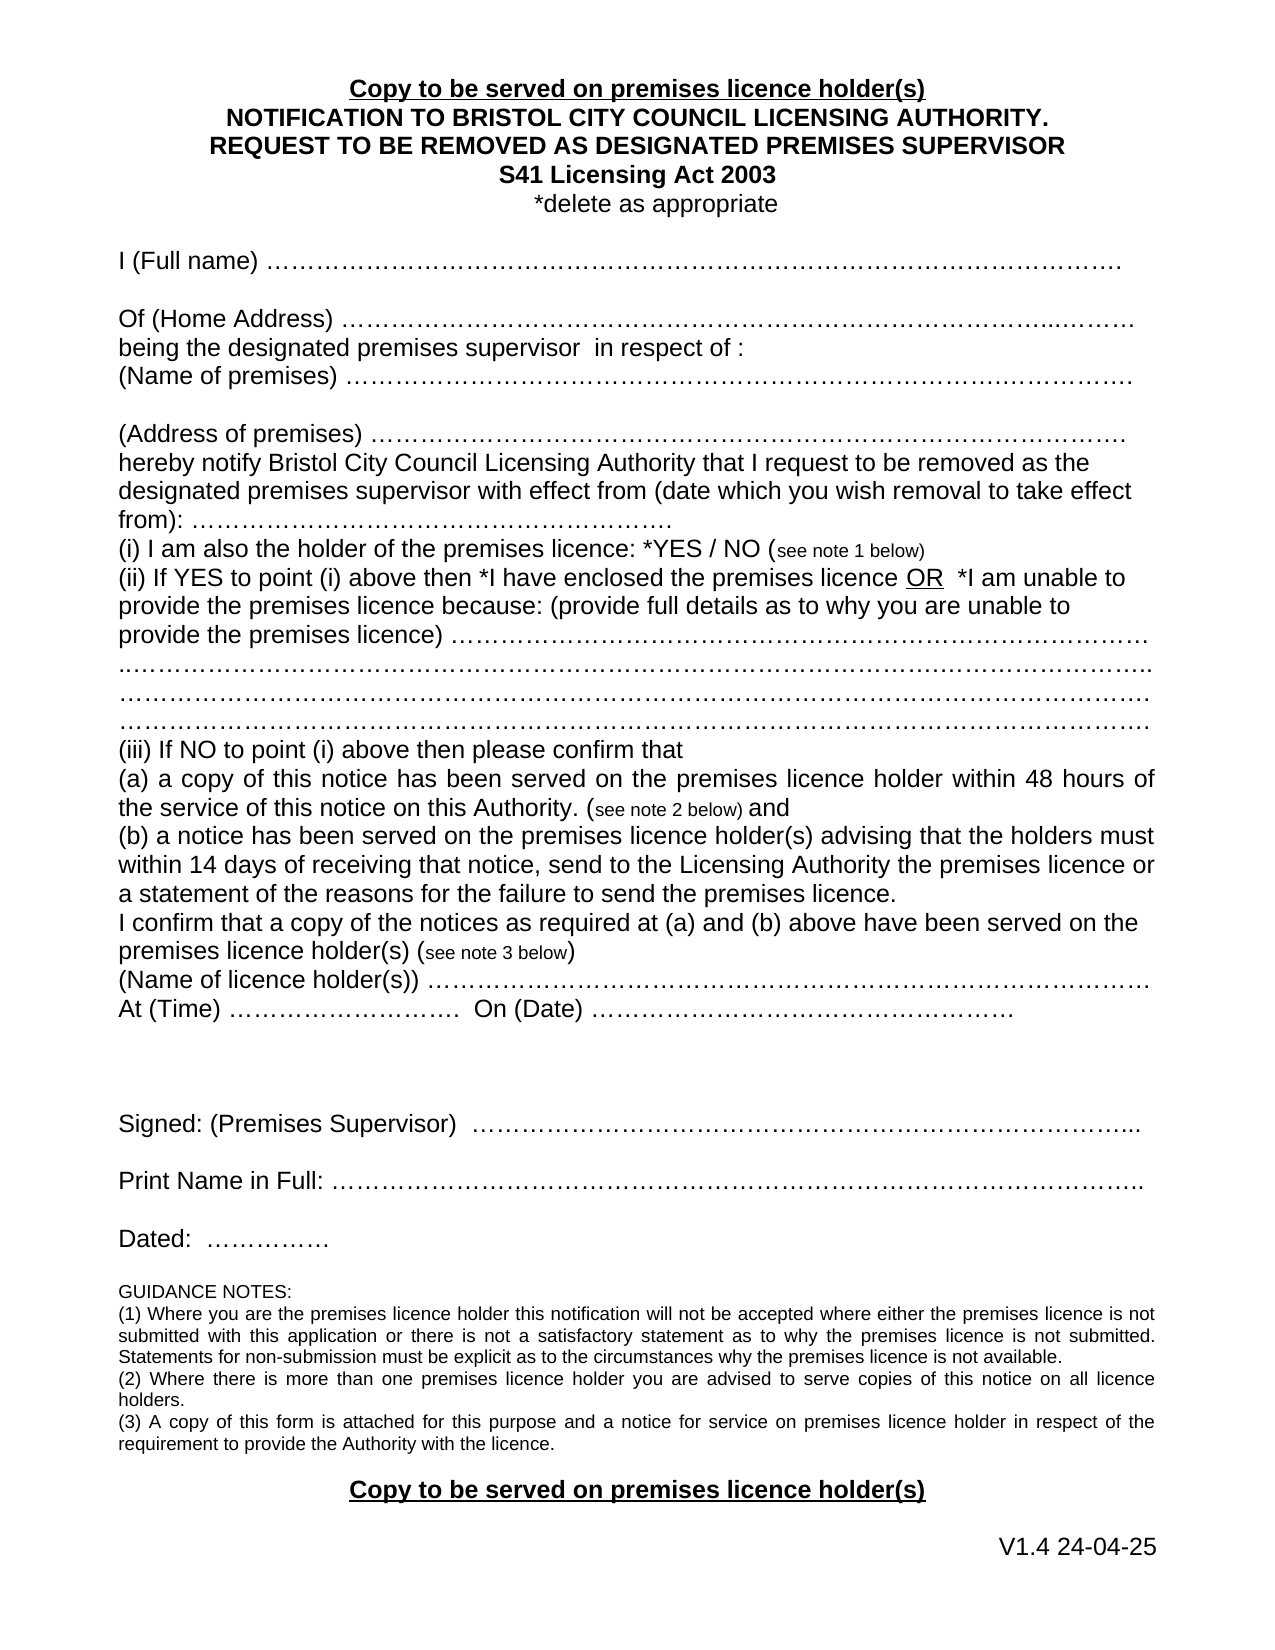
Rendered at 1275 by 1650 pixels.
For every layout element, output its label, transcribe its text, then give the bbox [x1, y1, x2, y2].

text (ii) If YES to point (i) above then *I have enclosed the premises licence OR *I am unable to provide the premises licence because: (provide full details as to why you are unable to provide the premises licence) ………………………………………………………………………… [118, 563, 1157, 649]
text (iii) If NO to point (i) above then please confirm that [118, 735, 1157, 764]
text S41 Licensing Act 2003 [118, 160, 1157, 189]
text (Name of premises) …………………………………………………………………….……………. [118, 361, 1157, 390]
text (Name of licence holder(s)) …………………………………………………………………………… [118, 965, 1157, 994]
text (i) I am also the holder of the premises licence: *YES / NO (see note 1 below) [118, 534, 1157, 563]
text NOTIFICATION TO BRISTOL CITY COUNCIL LICENSING AUTHORITY. [118, 103, 1157, 131]
text (a) a copy of this notice has been served on the premises licence holder within 48 hours of the service of this notice on this Authority. (see note 2 below) and [118, 764, 1157, 821]
text Copy to be served on premises licence holder(s) [118, 1475, 1157, 1504]
text (2) Where there is more than one premises licence holder you are advised to serve copies of this notice on all licence holders. [118, 1368, 1157, 1411]
text REQUEST TO BE REMOVED AS DESIGNATED PREMISES SUPERVISOR [118, 131, 1157, 160]
text (1) Where you are the premises licence holder this notification will not be accepted where either the premises licence is not submitted with this application or there is not a satisfactory statement as to why the premises licence is not submitted. Statements for non-submission must be explicit as to the circumstances why the premises licence is not available. [118, 1303, 1157, 1368]
text Copy to be served on premises licence holder(s) [118, 74, 1157, 103]
text being the designated premises supervisor in respect of : [118, 333, 1157, 361]
text (3) A copy of this form is attached for this purpose and a notice for service on premises licence holder in respect of the requirement to provide the Authority with the licence. [118, 1411, 1157, 1454]
text Of (Home Address) …………………………………………………………………………...……… [118, 304, 1157, 333]
text hereby notify Bristol City Council Licensing Authority that I request to be removed as the designated premises supervisor with effect from (date which you wish removal to take effect from): …………………………………………………. [118, 448, 1157, 534]
text ..…………………………………………………………………………………….……………………..…………………………………………………………………………………………………………….……………………………………………………………………………………………………………. [118, 649, 1157, 735]
text Dated: …………… [118, 1224, 1157, 1253]
text Print Name in Full: …………………………………………………………………………………….. [118, 1166, 1157, 1195]
text (b) a notice has been served on the premises licence holder(s) advising that the holders must within 14 days of receiving that notice, send to the Licensing Authority the premises licence or a statement of the reasons for the failure to send the premises licence. [118, 821, 1157, 908]
text GUIDANCE NOTES: [118, 1281, 1157, 1303]
text I confirm that a copy of the notices as required at (a) and (b) above have been served on the premises licence holder(s) (see note 3 below) [118, 908, 1157, 965]
text (Address of premises) ………………………………………………………………………………. [118, 419, 1157, 448]
text At (Time) ………………………. On (Date) …………………………………………… [118, 994, 1157, 1023]
text *delete as appropriate [156, 189, 1157, 218]
text Signed: (Premises Supervisor) ……………………………………………………………………... [118, 1109, 1157, 1138]
text I (Full name) …………………………………………………………………………………………. [118, 246, 1157, 275]
